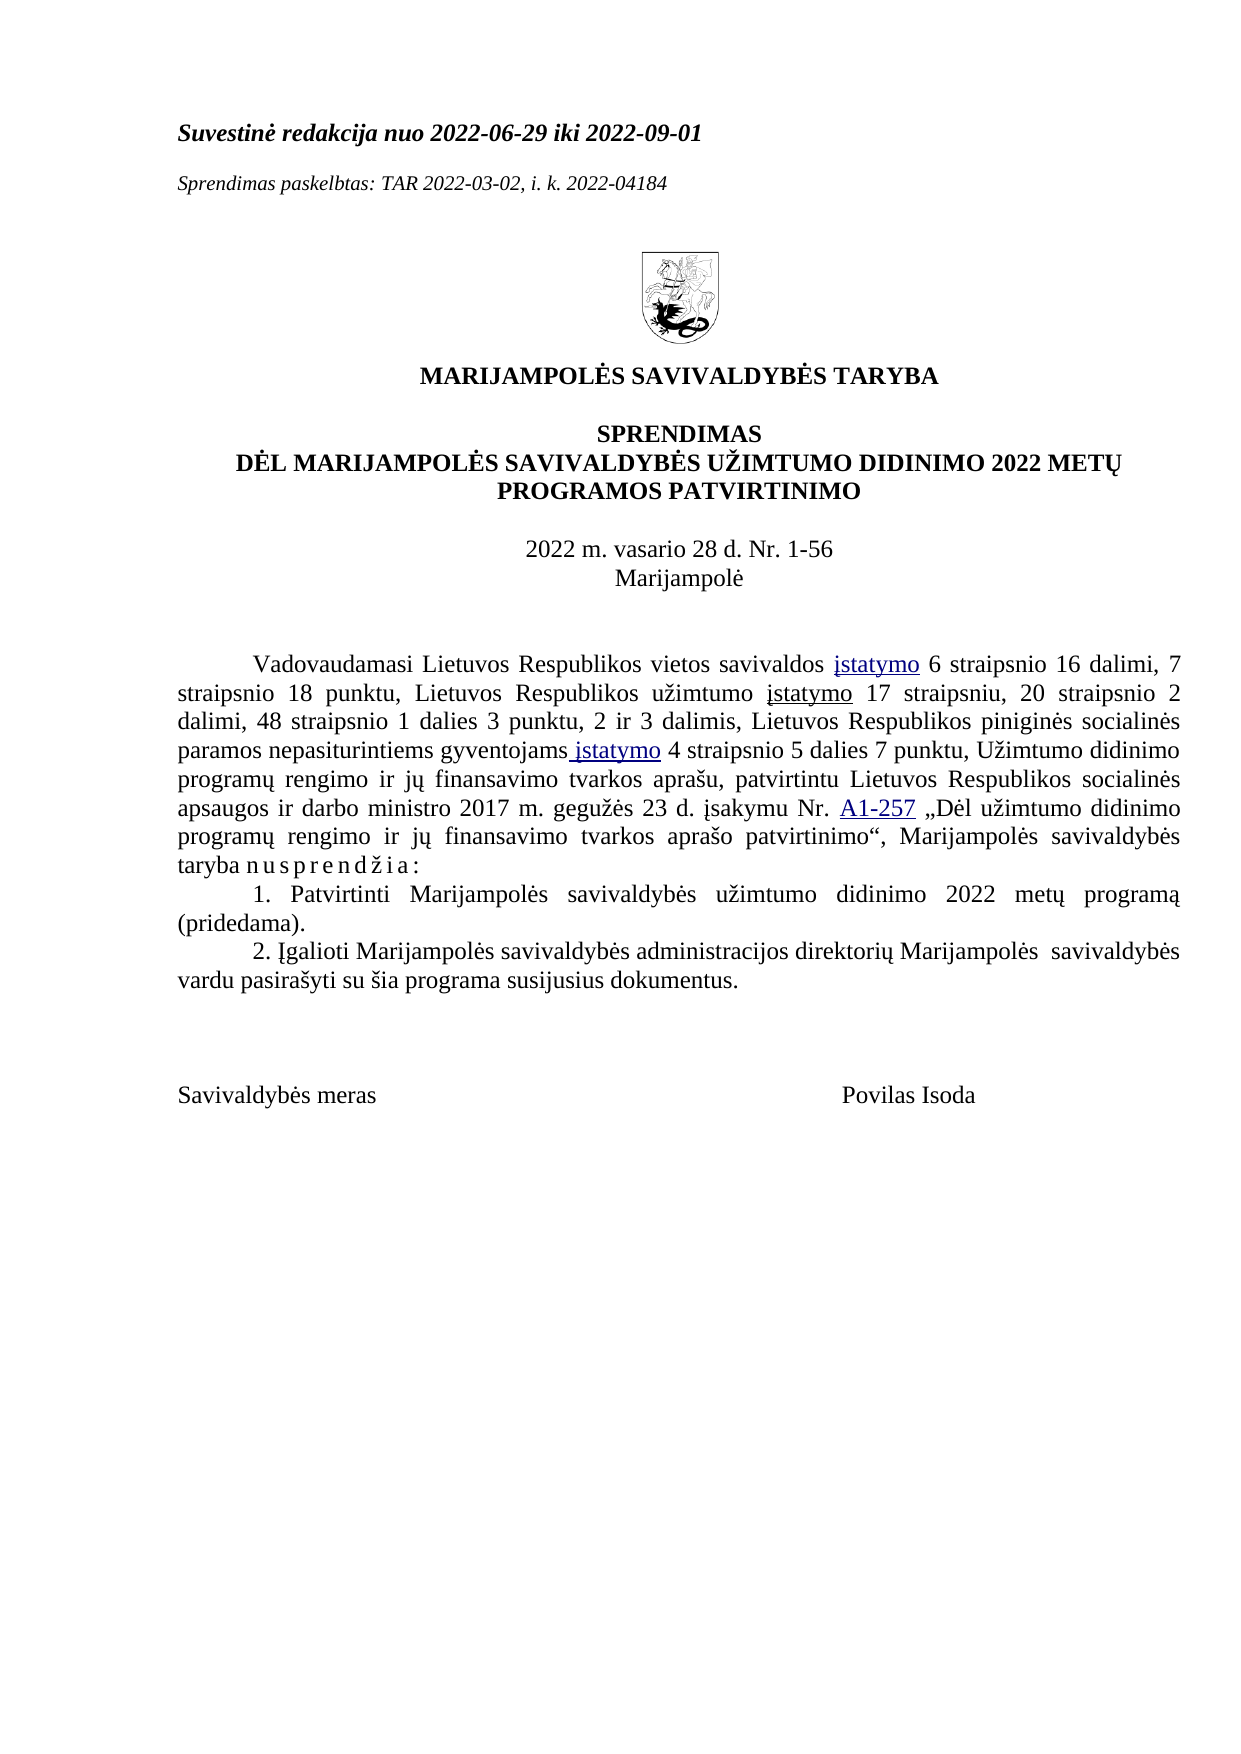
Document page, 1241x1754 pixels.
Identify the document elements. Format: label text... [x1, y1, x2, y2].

text Savivaldybės meras Povilas Isoda [177, 1080, 1181, 1109]
text Suvestinė redakcija nuo 2022-06-29 iki 2022-09-01 [177, 118, 1181, 147]
text 2. Įgalioti Marijampolės savivaldybės administracijos direktorių Marijampolės savivaldybės vardu pasirašyti su šia programa susijusius dokumentus. [177, 936, 1181, 994]
text 1. Patvirtinti Marijampolės savivaldybės užimtumo didinimo 2022 metų programą (pridedama). [177, 879, 1181, 936]
text DĖL MARIJAMPOLĖS SAVIVALDYBĖS UŽIMTUMO DIDINIMO 2022 METŲ PROGRAMOS PATVIRTINIMO [177, 448, 1181, 505]
text MARIJAMPOLĖS SAVIVALDYBĖS TARYBA [177, 361, 1181, 390]
text SPRENDIMAS [177, 419, 1181, 448]
text Marijampolė [177, 563, 1181, 591]
text 2022 m. vasario 28 d. Nr. 1-56 [177, 534, 1181, 563]
text Vadovaudamasi Lietuvos Respublikos vietos savivaldos įstatymo 6 straipsnio 16 dalimi, 7 straipsnio 18 punktu, Lietuvos Respublikos užimtumo įstatymo 17 straipsniu, 20 straipsnio 2 dalimi, 48 straipsnio 1 dalies 3 punktu, 2 ir 3 dalimis, Lietuvos Respublikos piniginės socialinės paramos nepasiturintiems gyventojams įstatymo 4 straipsnio 5 dalies 7 punktu, Užimtumo didinimo programų rengimo ir jų finansavimo tvarkos aprašu, patvirtintu Lietuvos Respublikos socialinės apsaugos ir darbo ministro 2017 m. gegužės 23 d. įsakymu Nr. A1-257 „Dėl užimtumo didinimo programų rengimo ir jų finansavimo tvarkos aprašo patvirtinimo“, Marijampolės savivaldybės taryba nusprendžia: [177, 649, 1181, 879]
text Sprendimas paskelbtas: TAR 2022-03-02, i. k. 2022-04184 [177, 171, 1181, 195]
